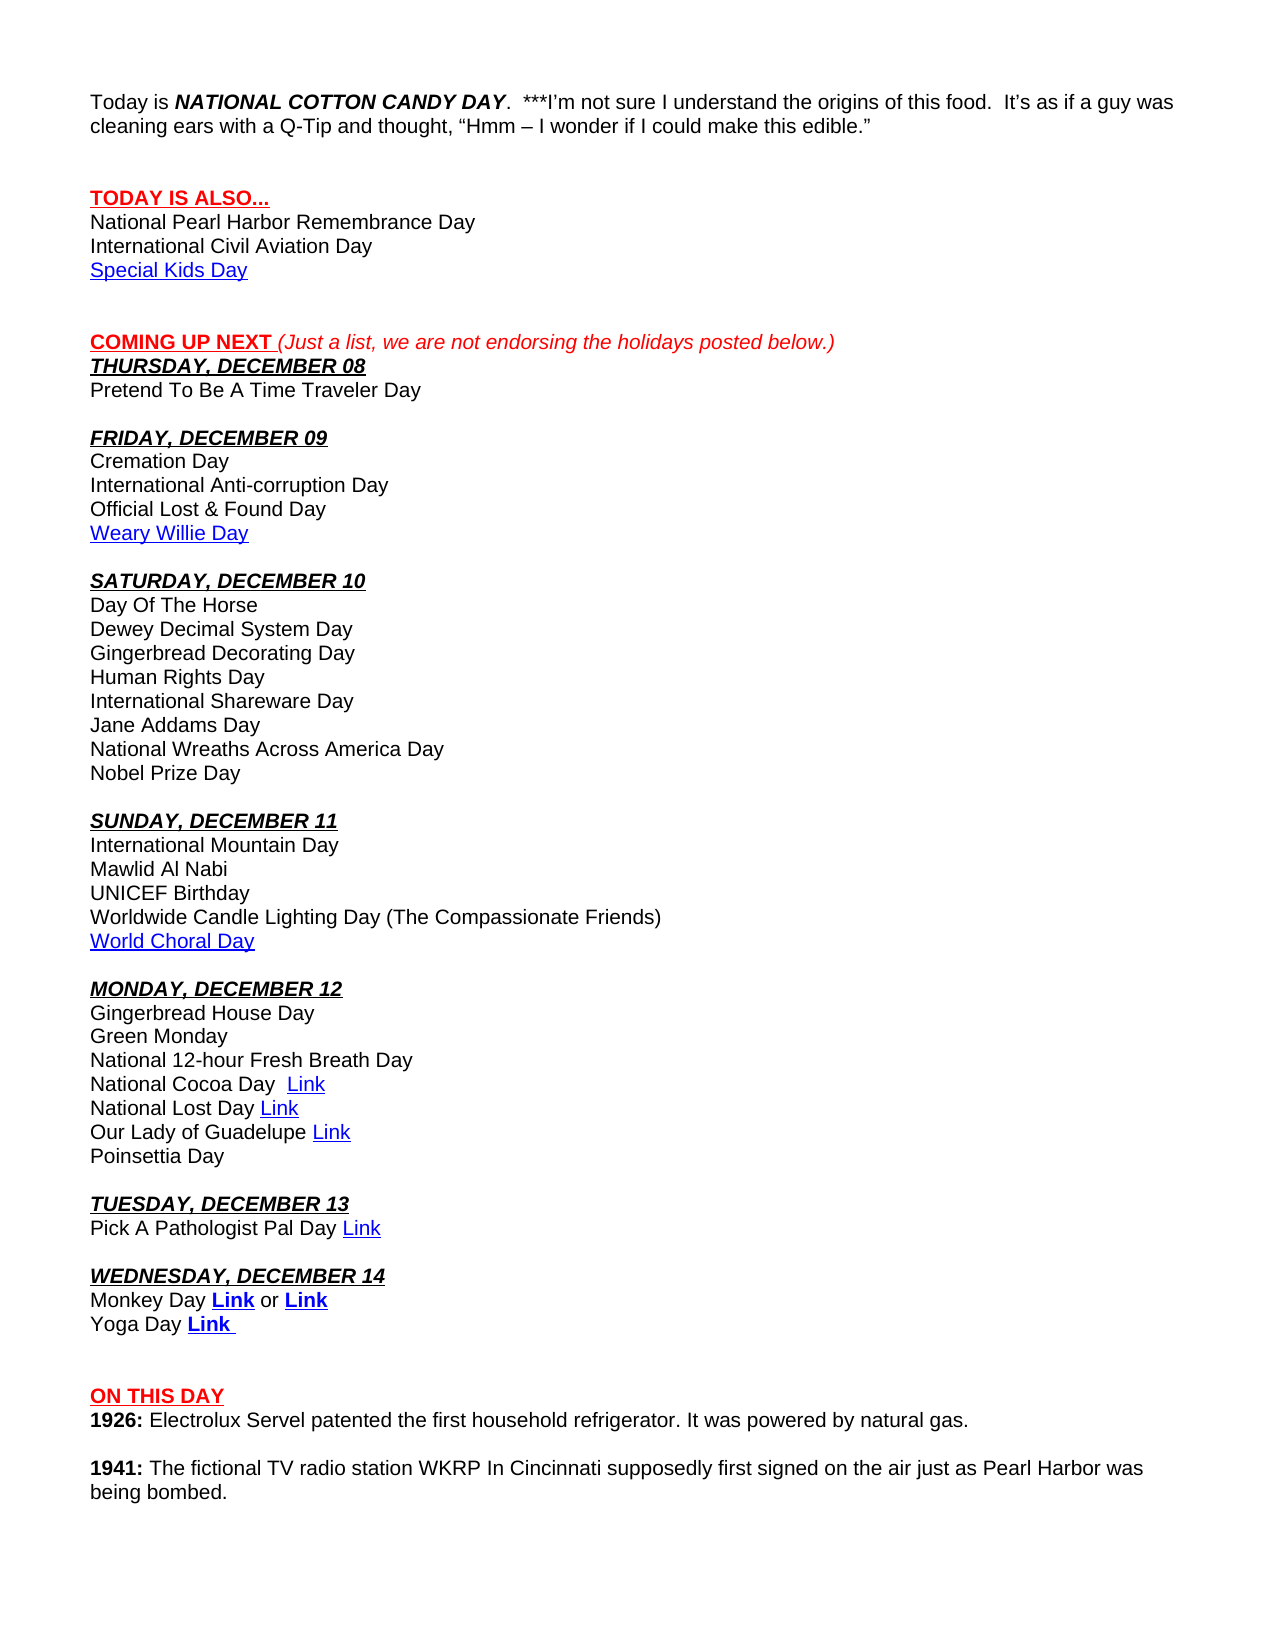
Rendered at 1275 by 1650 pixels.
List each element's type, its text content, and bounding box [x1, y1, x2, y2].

text COMING UP NEXT (Just a list, we are not endorsing the holidays posted below.) [90, 329, 1185, 353]
text SUNDAY, DECEMBER 11 [90, 809, 1185, 833]
text THURSDAY, DECEMBER 08 [90, 353, 1185, 377]
text Pick A Pathologist Pal Day Link [90, 1216, 1185, 1264]
text Cremation Day International Anti-corruption Day Official Lost & Found Day Weary Willie Day [90, 449, 1185, 545]
text WEDNESDAY, DECEMBER 14 [90, 1264, 1185, 1288]
text FRIDAY, DECEMBER 09 [90, 425, 1185, 449]
text National Pearl Harbor Remembrance Day International Civil Aviation Day Special Kids Day [90, 210, 1185, 282]
text Today is NATIONAL COTTON CANDY DAY. ***I’m not sure I understand the origins of this food. It’s as if a guy was cleaning ears with a Q-Tip and thought, “Hmm – I wonder if I could make this edible.” [90, 90, 1185, 138]
text 1941: The fictional TV radio station WKRP In Cincinnati supposedly first signed on the air just as Pearl Harbor was being bombed. [90, 1456, 1185, 1503]
text MONDAY, DECEMBER 12 [90, 976, 1185, 1000]
text TUESDAY, DECEMBER 13 [90, 1192, 1185, 1216]
text ON THIS DAY [90, 1384, 1185, 1408]
text Pretend To Be A Time Traveler Day [90, 377, 1185, 401]
text Gingerbread House Day Green Monday National 12-hour Fresh Breath Day National Cocoa Day Link National Lost Day Link Our Lady of Guadelupe Link Poinsettia Day [90, 1000, 1185, 1168]
text International Mountain Day Mawlid Al Nabi UNICEF Birthday Worldwide Candle Lighting Day (The Compassionate Friends) World Choral Day [90, 833, 1185, 952]
text TODAY IS ALSO... [90, 186, 1185, 210]
text Day Of The Horse Dewey Decimal System Day Gingerbread Decorating Day Human Rights Day International Shareware Day Jane Addams Day National Wreaths Across America Day Nobel Prize Day [90, 593, 1185, 785]
text Monkey Day Link or Link Yoga Day Link [90, 1288, 1185, 1336]
text 1926: Electrolux Servel patented the first household refrigerator. It was powered by natural gas. [90, 1408, 1185, 1432]
text SATURDAY, DECEMBER 10 [90, 569, 1185, 593]
